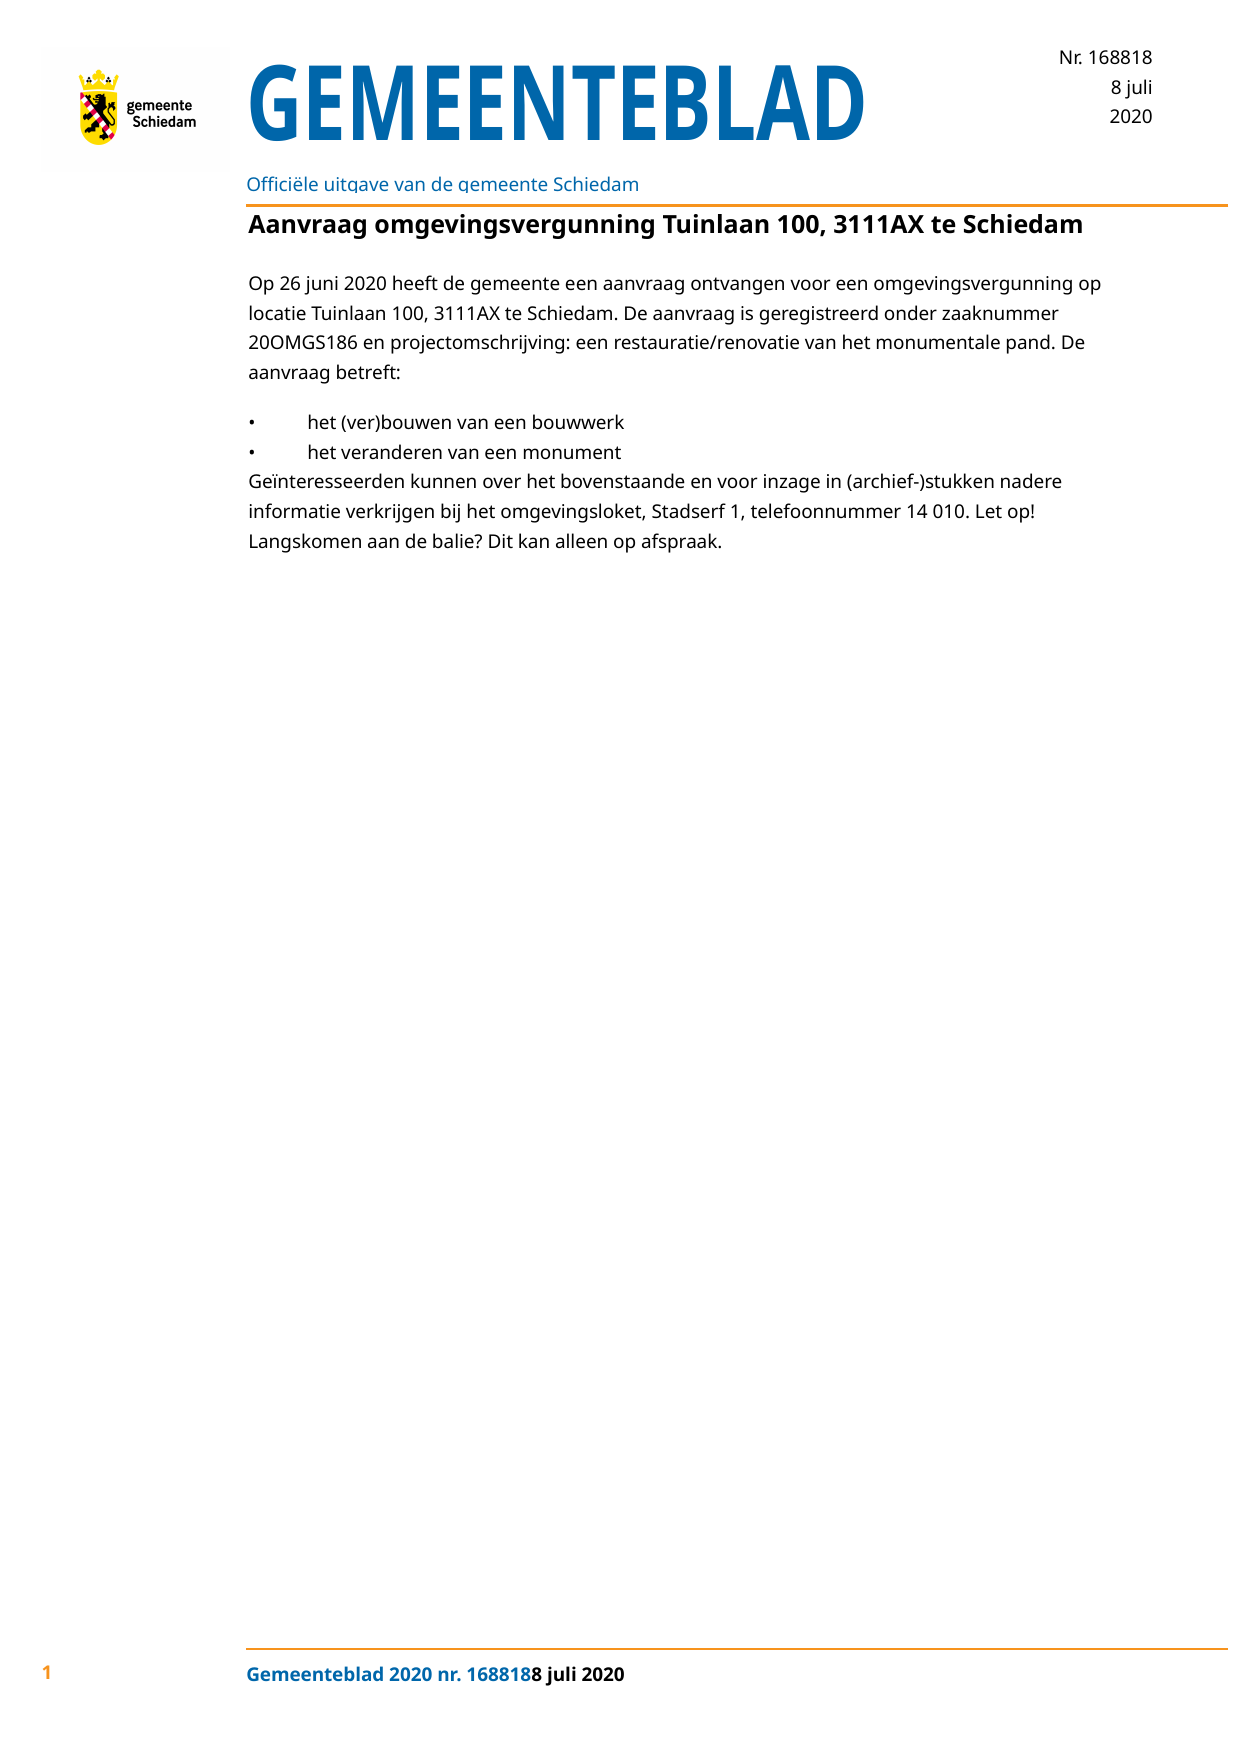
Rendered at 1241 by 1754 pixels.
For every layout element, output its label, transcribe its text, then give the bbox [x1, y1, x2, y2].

text Op 26 juni 2020 heeft de gemeente een aanvraag ontvangen voor een omgevingsvergunning op locatie Tuinlaan 100, 3111AX te Schiedam. De aanvraag is geregistreerd onder zaaknummer 20OMGS186 en projectomschrijving: een restauratie/renovatie van het monumentale pand. De aanvraag betreft: [248, 270, 1152, 385]
picture [41, 47, 231, 172]
text Aanvraag omgevingsvergunning Tuinlaan 100, 3111AX te Schiedam [248, 207, 1152, 241]
list het veranderen van een monument [248, 439, 1152, 465]
text Geïnteresseerden kunnen over het bovenstaande en voor inzage in (archief-)stukken nadere informatie verkrijgen bij het omgevingsloket, Stadserf 1, telefoonnummer 14 010. Let op! Langskomen aan de balie? Dit kan alleen op afspraak. [248, 469, 1152, 553]
list het (ver)bouwen van een bouwwerk [248, 409, 1152, 435]
